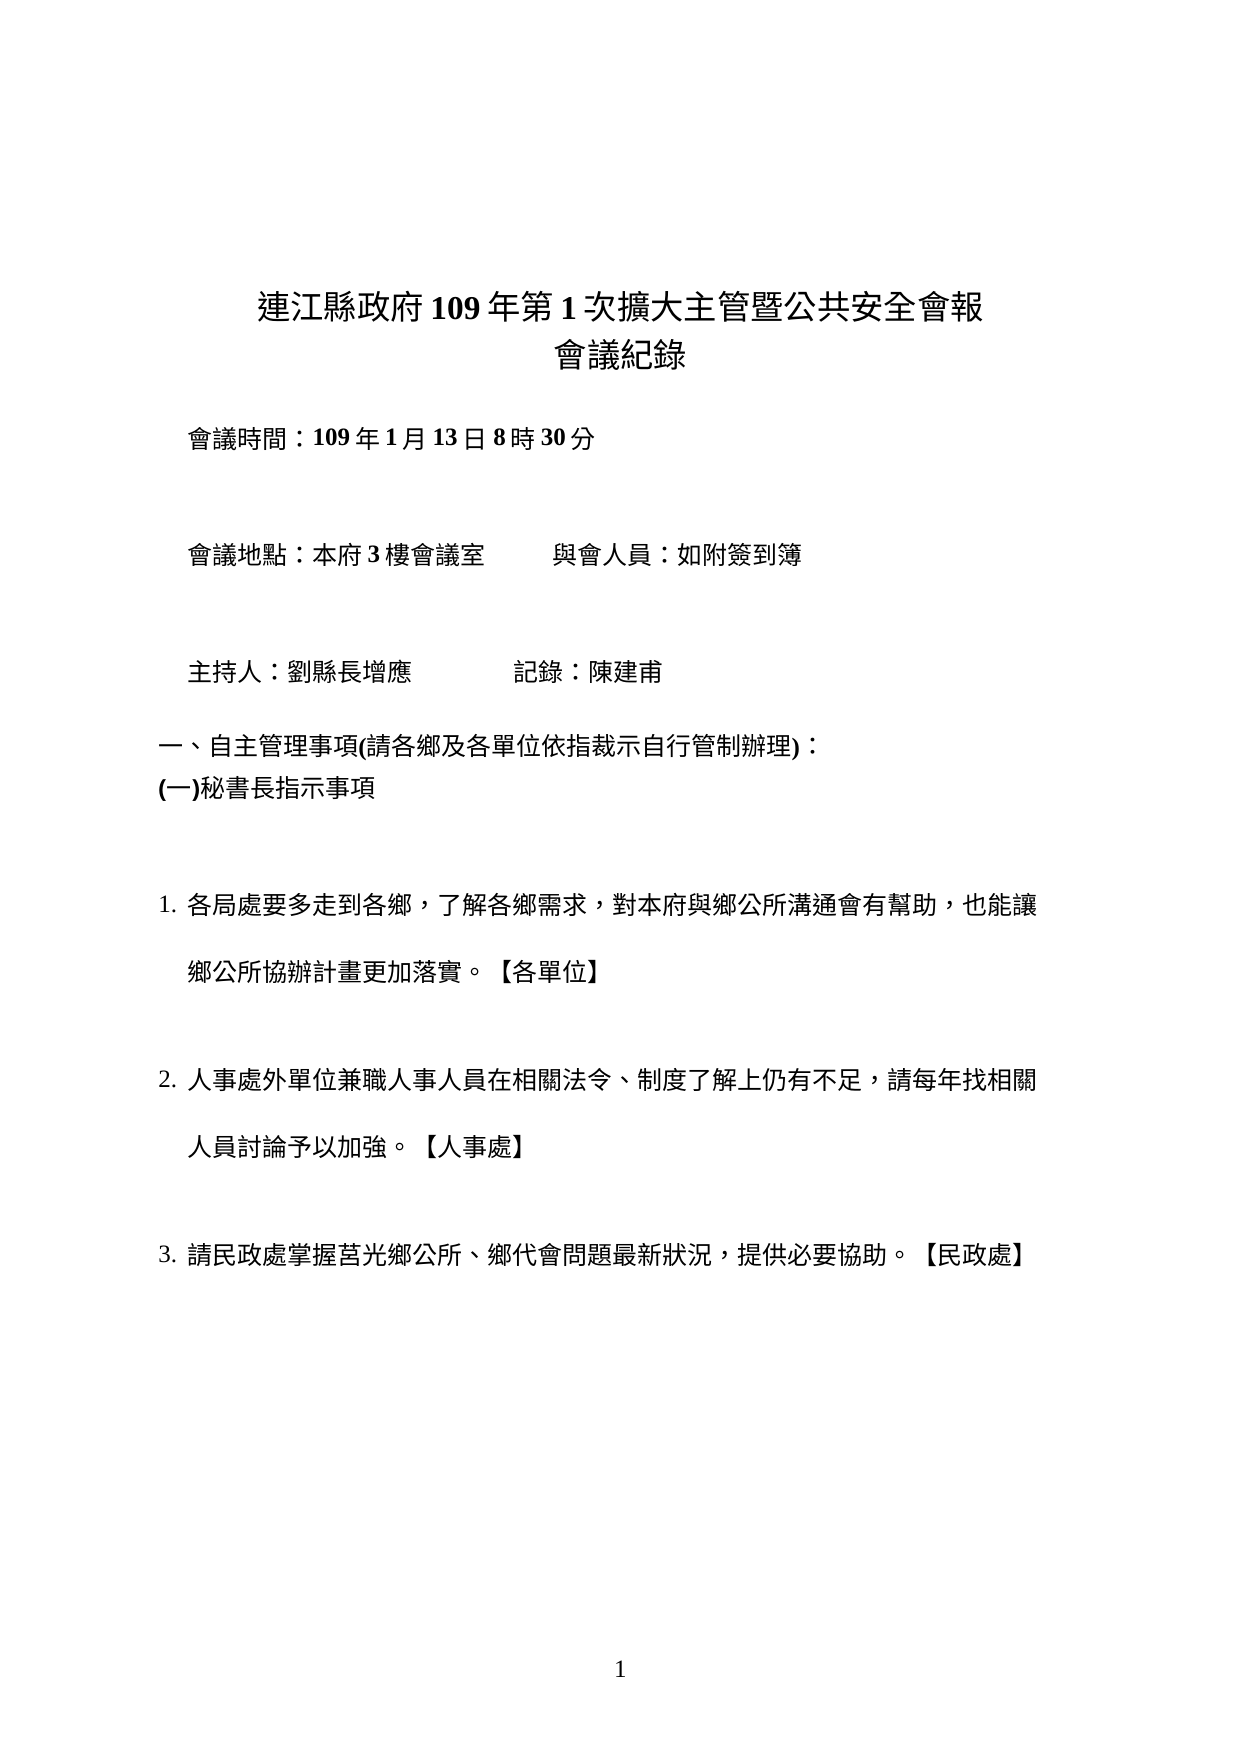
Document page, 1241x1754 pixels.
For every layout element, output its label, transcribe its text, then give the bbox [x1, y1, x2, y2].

list 各局處要多走到各鄉，了解各鄉需求，對本府與鄉公所溝通會有幫助，也能讓鄉公所協辦計畫更加落實。【各單位】 [187, 864, 1053, 990]
list 請民政處掌握莒光鄉公所、鄉代會問題最新狀況，提供必要協助。【民政處】 [187, 1214, 1053, 1273]
text 會議時間：109年1月13日 8時30分 [187, 398, 1053, 456]
text 會議紀錄 [187, 329, 1053, 377]
text 會議地點：本府3樓會議室 與會人員：如附簽到簿 [187, 514, 1053, 573]
text (一)秘書長指示事項 [158, 768, 1053, 804]
text 一、自主管理事項(請各鄉及各單位依指裁示自行管制辦理)： [158, 726, 1053, 763]
text 主持人：劉縣長增應 記錄：陳建甫 [187, 631, 1053, 689]
text 連江縣政府109年第1次擴大主管暨公共安全會報 [187, 281, 1053, 329]
list 人事處外單位兼職人事人員在相關法令、制度了解上仍有不足，請每年找相關人員討論予以加強。【人事處】 [187, 1039, 1053, 1165]
